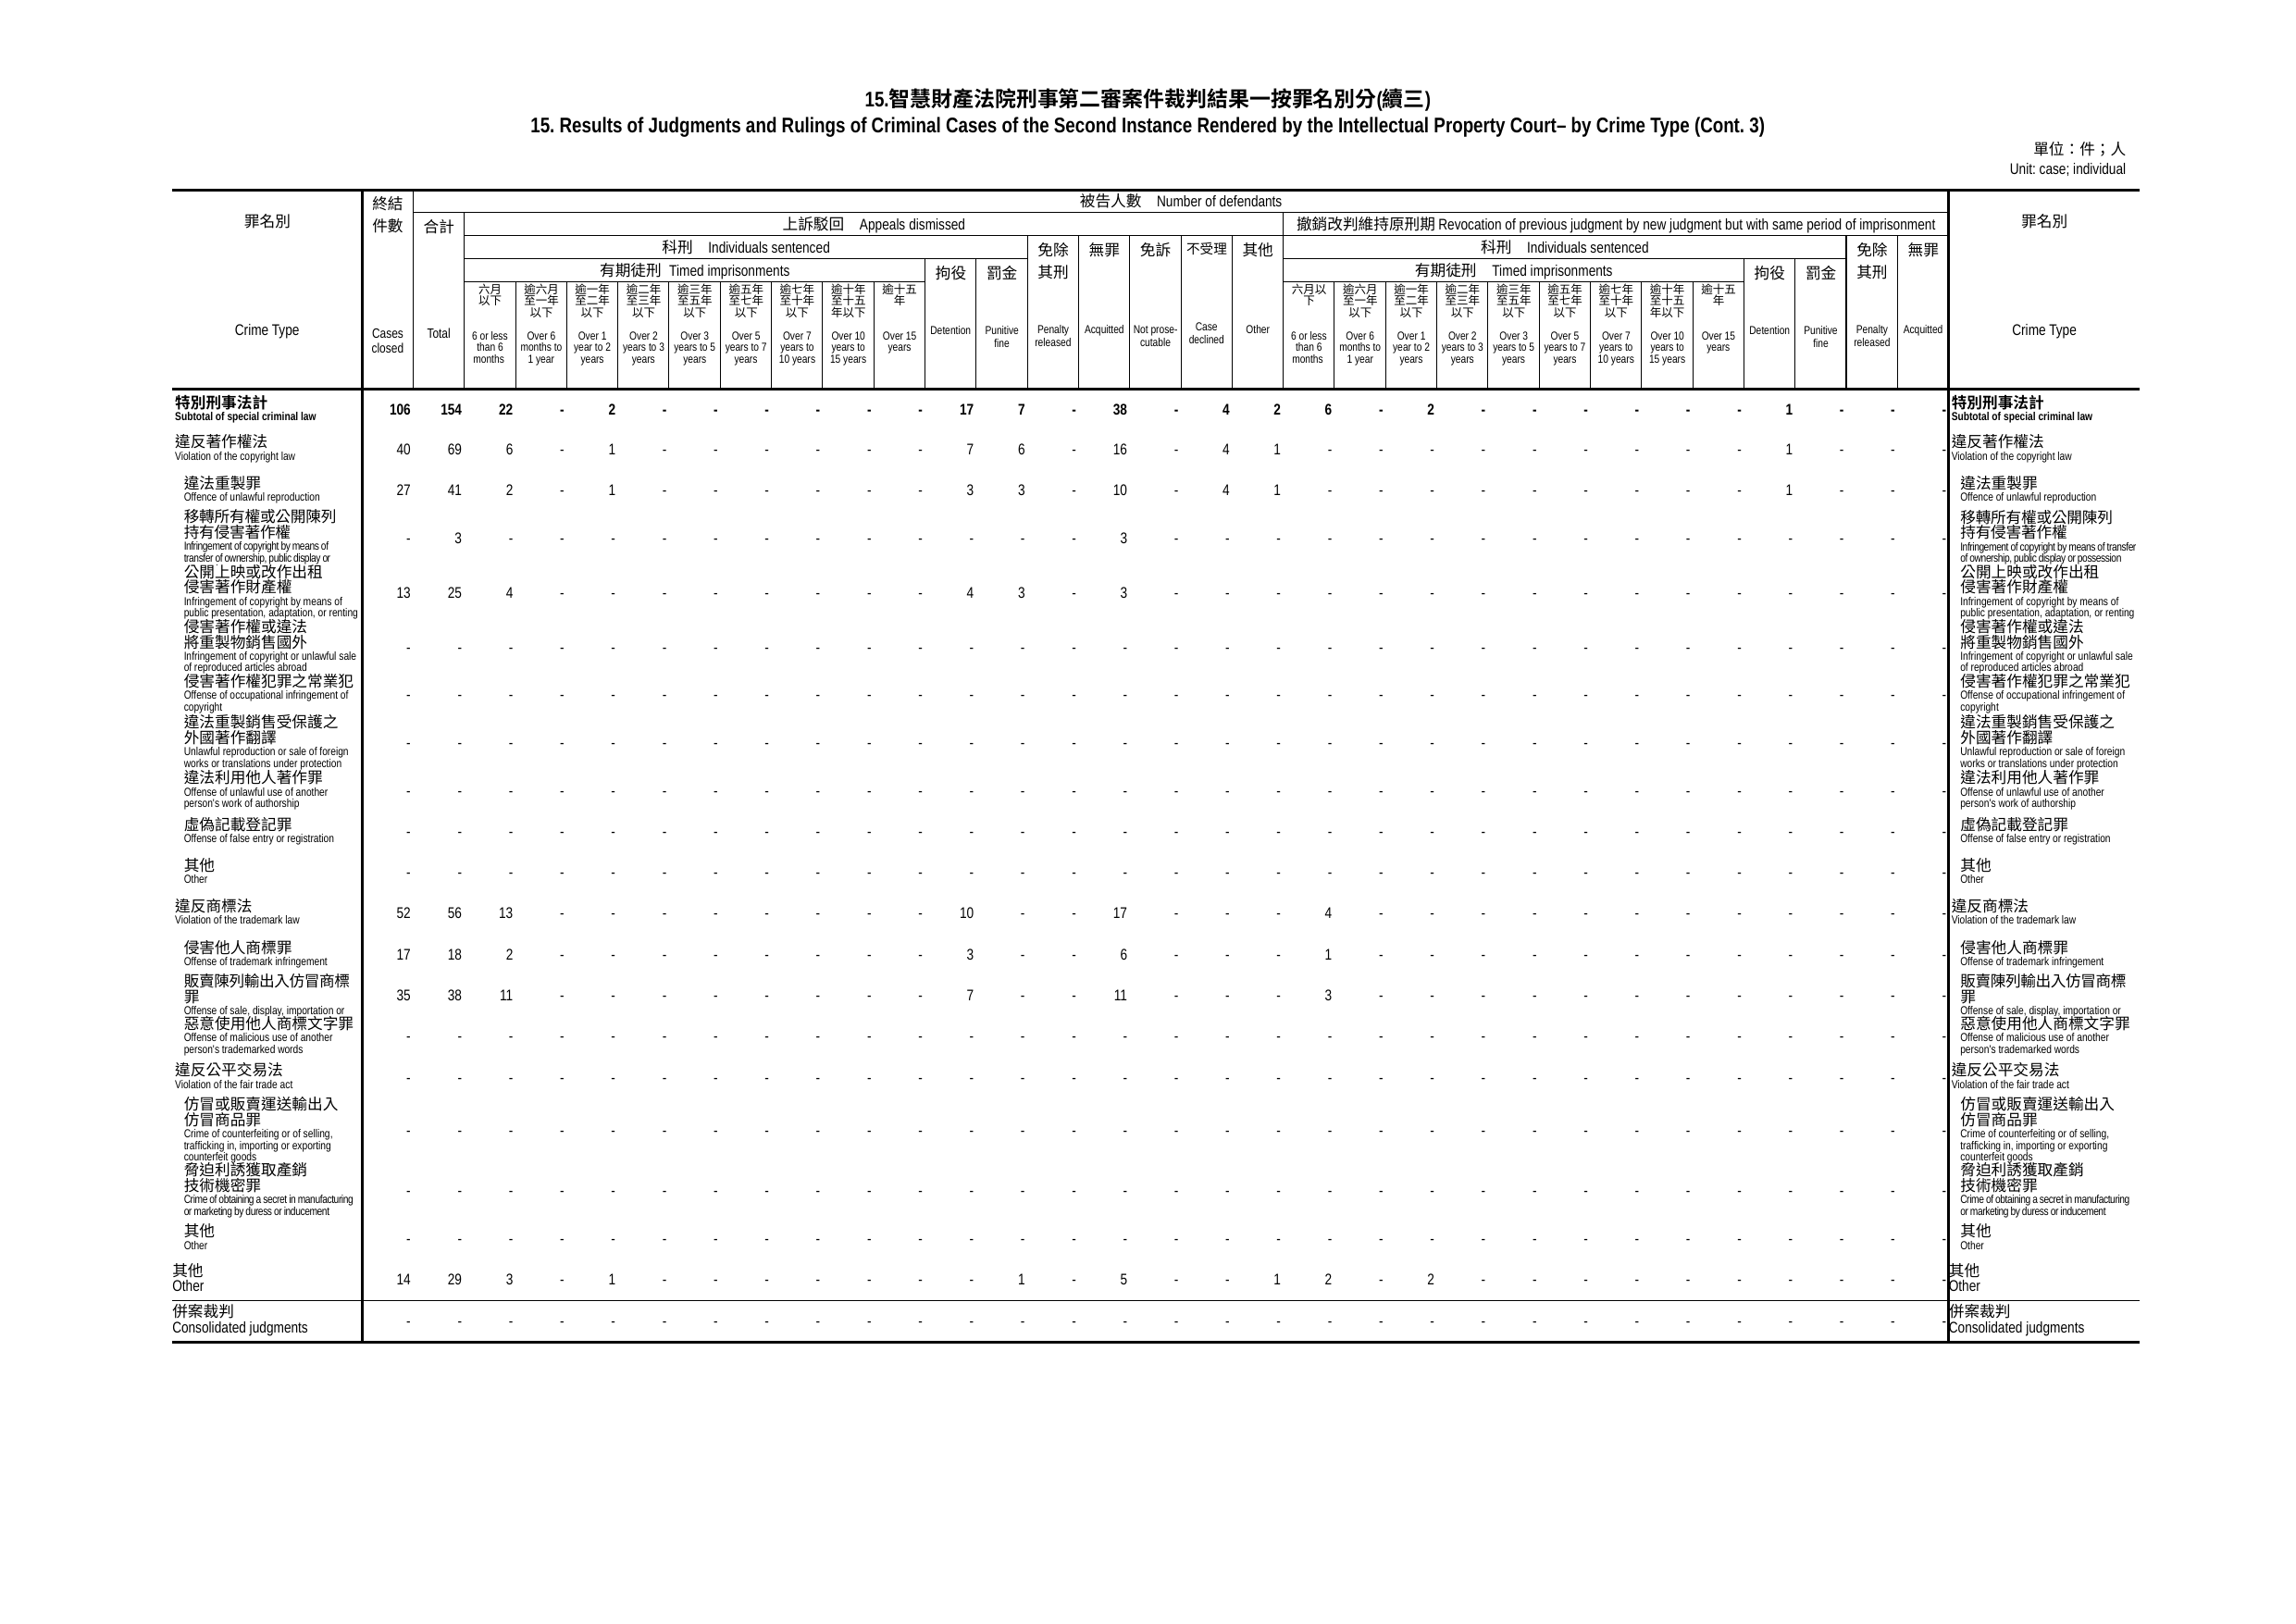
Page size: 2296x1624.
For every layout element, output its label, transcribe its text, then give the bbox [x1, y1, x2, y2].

table_cell - [720, 1163, 771, 1218]
table_cell - [515, 974, 566, 1016]
table_cell 逾一年至二年以下 Over 1 year to 2 years [1386, 282, 1436, 388]
table_cell - [515, 934, 566, 974]
table_cell 違法利用他人著作罪 Offense of unlawful use of another person's work of authorship [172, 770, 361, 811]
table_cell - [515, 620, 566, 675]
table_cell - [1591, 620, 1642, 675]
table_cell 免除其刑 Penalty released [1028, 236, 1078, 388]
table_cell - [925, 620, 976, 675]
table_cell - [1642, 1218, 1693, 1258]
table_cell 六月 以下 6 or less than 6 months [465, 282, 515, 388]
table_cell - [1642, 974, 1693, 1016]
table_cell - [1181, 1016, 1232, 1057]
table_cell - [1284, 510, 1334, 565]
table_cell 違法重製罪 Offence of unlawful reproduction [1950, 469, 2140, 510]
table_cell - [669, 1218, 720, 1258]
table_cell 罰金 Punitive fine [1795, 259, 1845, 388]
table_cell - [976, 770, 1027, 811]
table_cell - [1693, 428, 1744, 469]
table_cell 違法重製銷售受保護之 外國著作翻譯 Unlawful reproduction or sale of foreign works or translations under protection [1950, 715, 2140, 770]
table_cell - [1437, 1163, 1488, 1218]
table_cell - [1027, 620, 1078, 675]
table_header 罪名別 Crime Type [172, 192, 361, 388]
table_cell - [618, 565, 669, 619]
table_cell - [1744, 852, 1795, 893]
table_cell - [515, 1097, 566, 1163]
table_cell - [1846, 974, 1897, 1016]
table_cell - [1795, 675, 1846, 715]
table_cell 13 [364, 565, 413, 619]
table_cell - [1591, 934, 1642, 974]
table_cell - [413, 852, 465, 893]
table_cell - [515, 1258, 566, 1299]
table_cell 22 [465, 391, 515, 428]
table_cell - [566, 934, 618, 974]
table_cell - [925, 675, 976, 715]
table_cell - [1232, 811, 1284, 852]
table_cell 6 [1078, 934, 1130, 974]
table_cell - [1846, 565, 1897, 619]
table_cell 違反商標法 Violation of the trademark law [1950, 893, 2140, 934]
table_cell - [823, 391, 874, 428]
table_cell - [1078, 620, 1130, 675]
table_cell - [1897, 675, 1947, 715]
table_cell - [515, 1057, 566, 1097]
table_cell - [1846, 469, 1897, 510]
table_cell 41 [413, 469, 465, 510]
table_cell - [1642, 811, 1693, 852]
table_cell - [1488, 893, 1539, 934]
table_cell - [618, 391, 669, 428]
table_cell - [925, 510, 976, 565]
table_cell - [1488, 428, 1539, 469]
table_cell - [1181, 811, 1232, 852]
table_cell - [1591, 1016, 1642, 1057]
table_cell - [1488, 565, 1539, 619]
table_cell - [720, 974, 771, 1016]
table_cell 侵害著作權犯罪之常業犯 Offense of occupational infringement of copyright [172, 675, 361, 715]
table_cell - [976, 620, 1027, 675]
table_cell - [1437, 1258, 1488, 1299]
table_cell - [874, 770, 925, 811]
table_cell - [1334, 391, 1385, 428]
table_cell - [1897, 391, 1947, 428]
table_cell - [515, 811, 566, 852]
table_cell - [1385, 934, 1436, 974]
table_cell - [1591, 974, 1642, 1016]
table_cell 移轉所有權或公開陳列 持有侵害著作權 Infringement of copyright by means of transfer of ownership, public display or possession [1950, 510, 2140, 565]
table_cell - [465, 1163, 515, 1218]
table_cell - [720, 1057, 771, 1097]
table_cell 52 [364, 893, 413, 934]
table_cell - [364, 811, 413, 852]
table_cell 1 [566, 428, 618, 469]
table_cell - [465, 715, 515, 770]
table_cell - [925, 852, 976, 893]
table_cell - [1130, 1016, 1181, 1057]
table_cell - [1181, 1097, 1232, 1163]
table_cell - [772, 620, 823, 675]
table_cell - [1027, 510, 1078, 565]
table_cell - [772, 469, 823, 510]
table_header 罪名別 Crime Type [1950, 192, 2140, 388]
table_cell 無罪 Acquitted [1898, 236, 1947, 388]
table_cell 逾五年至七年以下 Over 5 years to 7 years [1540, 282, 1590, 388]
table_cell - [925, 1097, 976, 1163]
table_cell - [1181, 1218, 1232, 1258]
table_cell - [364, 1163, 413, 1218]
table_cell 科刑 Individuals sentenced [1284, 236, 1845, 258]
table_cell - [1385, 510, 1436, 565]
table_cell 脅迫利誘獲取產銷 技術機密罪 Crime of obtaining a secret in manufacturing or marketing by duress or inducement [1950, 1163, 2140, 1218]
table_cell - [874, 391, 925, 428]
table_cell - [1744, 770, 1795, 811]
table_cell - [1744, 1016, 1795, 1057]
table_cell - [772, 1057, 823, 1097]
table_cell - [1795, 934, 1846, 974]
table_cell - [1181, 1258, 1232, 1299]
table_cell - [618, 770, 669, 811]
table_cell - [1744, 675, 1795, 715]
table_cell - [823, 715, 874, 770]
table_cell - [413, 770, 465, 811]
table_cell 有期徒刑 Timed imprisonments [465, 259, 925, 281]
table_cell - [618, 620, 669, 675]
table_cell - [364, 620, 413, 675]
table_cell - [1232, 620, 1284, 675]
table_cell - [364, 1301, 413, 1341]
table_cell 逾十五年 Over 15 years [875, 282, 925, 388]
table_cell 16 [1078, 428, 1130, 469]
table_cell - [515, 510, 566, 565]
table_cell - [1385, 1163, 1436, 1218]
table_cell - [566, 974, 618, 1016]
table_cell - [720, 1097, 771, 1163]
table_cell - [566, 1057, 618, 1097]
table_cell - [1897, 428, 1947, 469]
table_cell - [1385, 811, 1436, 852]
table_cell - [1488, 1016, 1539, 1057]
table_cell - [1642, 391, 1693, 428]
table_cell - [823, 1301, 874, 1341]
table_cell - [1027, 811, 1078, 852]
table_cell - [1027, 934, 1078, 974]
table_cell - [1795, 1097, 1846, 1163]
table_cell 無罪 Acquitted [1079, 236, 1129, 388]
table_cell - [720, 893, 771, 934]
table_cell - [566, 565, 618, 619]
table_cell - [874, 428, 925, 469]
table_cell - [1284, 811, 1334, 852]
table_cell - [1232, 1218, 1284, 1258]
table_cell - [1897, 715, 1947, 770]
table_cell - [1027, 1301, 1078, 1341]
table_cell - [1385, 1016, 1436, 1057]
table_cell - [1693, 675, 1744, 715]
table_cell - [874, 1218, 925, 1258]
table_cell 4 [1181, 428, 1232, 469]
table_cell 惡意使用他人商標文字罪 Offense of malicious use of another person's trademarked words [1950, 1016, 2140, 1057]
table_cell - [720, 1301, 771, 1341]
table_cell 拘役 Detention [1744, 259, 1794, 388]
table_cell - [720, 620, 771, 675]
table_cell - [364, 715, 413, 770]
table_cell - [1284, 1218, 1334, 1258]
table_cell - [1795, 715, 1846, 770]
table_cell - [1334, 1163, 1385, 1218]
table_cell - [1232, 770, 1284, 811]
table_cell - [1334, 1301, 1385, 1341]
table_cell - [1181, 1163, 1232, 1218]
table_cell - [566, 893, 618, 934]
table_cell - [1846, 428, 1897, 469]
table_cell - [618, 428, 669, 469]
table_cell 3 [1078, 565, 1130, 619]
table_cell 4 [1284, 893, 1334, 934]
table_cell 4 [465, 565, 515, 619]
table_cell - [1744, 1097, 1795, 1163]
table_cell 撤銷改判維持原刑期Revocation of previous judgment by new judgment but with same period of imprisonment [1284, 213, 1947, 235]
table_cell - [925, 1163, 976, 1218]
table_cell 逾二年至三年以下 Over 2 years to 3 years [618, 282, 668, 388]
table_cell - [720, 934, 771, 974]
table_cell 其他 Other [172, 1218, 361, 1258]
table_cell - [618, 1163, 669, 1218]
table_cell - [1232, 1016, 1284, 1057]
table_cell - [618, 893, 669, 934]
table_cell 免訴 Not prose- cutable [1130, 236, 1181, 388]
table_cell - [1488, 811, 1539, 852]
table_cell - [1539, 1097, 1590, 1163]
table_cell 特別刑事法計 Subtotal of special criminal law [172, 391, 361, 428]
table_cell 1 [1284, 934, 1334, 974]
table_cell - [772, 893, 823, 934]
table_cell - [1897, 1258, 1947, 1299]
table_cell - [618, 811, 669, 852]
table_cell - [1232, 715, 1284, 770]
table_cell 逾五年至七年以下 Over 5 years to 7 years [721, 282, 771, 388]
table_cell - [1385, 1218, 1436, 1258]
table_cell - [465, 1218, 515, 1258]
table_cell - [669, 1016, 720, 1057]
table_cell - [1130, 811, 1181, 852]
table_cell - [1744, 565, 1795, 619]
table_cell - [1591, 770, 1642, 811]
table_cell - [1437, 1057, 1488, 1097]
table_cell - [618, 510, 669, 565]
table_cell - [823, 811, 874, 852]
table_cell - [1385, 565, 1436, 619]
table_cell 違反著作權法 Violation of the copyright law [1950, 428, 2140, 469]
table_cell - [1284, 1163, 1334, 1218]
table_cell - [1437, 770, 1488, 811]
table_cell - [1693, 974, 1744, 1016]
table_cell - [874, 811, 925, 852]
table_cell - [669, 1258, 720, 1299]
table_cell 違反公平交易法 Violation of the fair trade act [1950, 1057, 2140, 1097]
table_cell - [1693, 1258, 1744, 1299]
table_cell - [1334, 974, 1385, 1016]
table_cell - [1591, 510, 1642, 565]
table_cell - [823, 565, 874, 619]
table_cell - [1488, 391, 1539, 428]
table_cell - [1591, 1258, 1642, 1299]
table_cell - [1232, 934, 1284, 974]
table_cell - [1591, 675, 1642, 715]
table_cell - [1027, 1097, 1078, 1163]
table_cell 3 [413, 510, 465, 565]
table_cell - [1181, 675, 1232, 715]
table_cell - [1591, 1218, 1642, 1258]
table_cell - [976, 1097, 1027, 1163]
table_cell 3 [465, 1258, 515, 1299]
table_cell - [874, 620, 925, 675]
table_cell 18 [413, 934, 465, 974]
table_cell - [1027, 1218, 1078, 1258]
table_cell - [515, 428, 566, 469]
table_cell - [1897, 1057, 1947, 1097]
table_cell - [720, 1218, 771, 1258]
table_cell - [618, 1301, 669, 1341]
table_cell - [1232, 893, 1284, 934]
table_cell - [1795, 469, 1846, 510]
table_cell - [515, 565, 566, 619]
table_cell - [515, 1301, 566, 1341]
table_cell 25 [413, 565, 465, 619]
table_cell - [1846, 770, 1897, 811]
table_cell - [1437, 469, 1488, 510]
table_cell 2 [1385, 391, 1436, 428]
table_cell - [1846, 1057, 1897, 1097]
table_cell - [1334, 510, 1385, 565]
table_cell - [1284, 715, 1334, 770]
table_cell - [1181, 510, 1232, 565]
table_cell - [772, 1016, 823, 1057]
table_cell - [925, 1258, 976, 1299]
table_cell - [1181, 974, 1232, 1016]
table_cell 11 [465, 974, 515, 1016]
table_cell - [1437, 974, 1488, 1016]
table_cell - [772, 1258, 823, 1299]
table_cell - [1539, 934, 1590, 974]
table_cell 3 [925, 469, 976, 510]
table_cell - [1846, 893, 1897, 934]
table_cell - [1693, 1016, 1744, 1057]
table_cell - [1591, 469, 1642, 510]
table_cell - [566, 1016, 618, 1057]
table_cell - [772, 852, 823, 893]
table_cell 2 [1232, 391, 1284, 428]
table_cell - [1693, 391, 1744, 428]
table_cell - [1642, 770, 1693, 811]
table_cell - [1642, 893, 1693, 934]
table_cell - [413, 1218, 465, 1258]
table_cell - [413, 1163, 465, 1218]
table_cell - [1130, 510, 1181, 565]
table_cell 10 [1078, 469, 1130, 510]
table_cell - [413, 811, 465, 852]
table_cell - [772, 565, 823, 619]
table_cell - [823, 1057, 874, 1097]
table_cell - [1488, 852, 1539, 893]
table_cell - [669, 391, 720, 428]
table_cell - [1642, 428, 1693, 469]
table_cell - [1284, 428, 1334, 469]
table_cell - [1078, 1163, 1130, 1218]
table_cell 合計 Total [414, 213, 464, 388]
table_cell - [1846, 620, 1897, 675]
table_cell - [669, 620, 720, 675]
table_cell 逾十年至十五年以下 Over 10 years to 15 years [823, 282, 874, 388]
table_cell - [515, 715, 566, 770]
table_cell - [1334, 675, 1385, 715]
table_cell 其他 Other [1950, 852, 2140, 893]
table_cell 有期徒刑 Timed imprisonments [1284, 259, 1744, 281]
table_cell - [1539, 770, 1590, 811]
table_cell - [515, 852, 566, 893]
table_cell - [925, 1016, 976, 1057]
table_cell - [1591, 1057, 1642, 1097]
table_cell - [669, 1301, 720, 1341]
table_cell - [1130, 715, 1181, 770]
table_cell - [1078, 1057, 1130, 1097]
table_cell - [1744, 1301, 1795, 1341]
table_cell - [1642, 620, 1693, 675]
table_cell - [1539, 974, 1590, 1016]
table_cell 38 [1078, 391, 1130, 428]
table_cell - [1181, 1057, 1232, 1097]
table_cell 14 [364, 1258, 413, 1299]
table_cell - [1897, 974, 1947, 1016]
table_cell - [1642, 852, 1693, 893]
table_cell 1 [1744, 469, 1795, 510]
table_cell - [1284, 565, 1334, 619]
table_cell - [1846, 934, 1897, 974]
table_cell - [1130, 770, 1181, 811]
text 單位：件；人 [169, 137, 2126, 159]
table_cell - [1846, 1218, 1897, 1258]
table_cell - [874, 1057, 925, 1097]
table_cell - [1846, 1163, 1897, 1218]
table_cell - [1539, 1016, 1590, 1057]
table_cell 侵害他人商標罪 Offense of trademark infringement [172, 934, 361, 974]
table_cell - [1539, 1218, 1590, 1258]
table_cell 逾十五年 Over 15 years [1694, 282, 1744, 388]
table_cell - [1642, 1301, 1693, 1341]
table_cell 違反著作權法 Violation of the copyright law [172, 428, 361, 469]
table_cell - [1795, 1163, 1846, 1218]
table_cell - [1591, 1097, 1642, 1163]
table_cell - [1642, 1057, 1693, 1097]
table_cell - [1488, 1057, 1539, 1097]
table_cell - [823, 934, 874, 974]
table_cell - [1642, 469, 1693, 510]
table_cell - [720, 428, 771, 469]
table_cell - [1284, 620, 1334, 675]
table_cell 其他 Other [1950, 1218, 2140, 1258]
table_cell - [413, 715, 465, 770]
table_cell - [1846, 1016, 1897, 1057]
table_cell - [976, 1163, 1027, 1218]
table_cell - [1693, 770, 1744, 811]
table_cell 5 [1078, 1258, 1130, 1299]
table_cell 17 [364, 934, 413, 974]
table_cell - [1795, 974, 1846, 1016]
table_cell - [772, 811, 823, 852]
table_cell - [1130, 974, 1181, 1016]
table_cell - [823, 1097, 874, 1163]
table_cell - [515, 893, 566, 934]
table_cell - [566, 1163, 618, 1218]
table_cell 17 [1078, 893, 1130, 934]
table_cell - [566, 770, 618, 811]
table_cell - [1795, 391, 1846, 428]
table_cell - [1744, 620, 1795, 675]
table_cell - [618, 1057, 669, 1097]
table_cell - [1539, 469, 1590, 510]
table_cell - [1897, 811, 1947, 852]
table_cell - [1284, 1097, 1334, 1163]
table_cell - [823, 675, 874, 715]
table_cell - [1795, 1016, 1846, 1057]
table_cell - [1897, 1097, 1947, 1163]
table_cell - [1232, 852, 1284, 893]
table_cell - [1437, 620, 1488, 675]
table_cell - [1795, 770, 1846, 811]
table_cell - [618, 1097, 669, 1163]
table_cell - [1846, 715, 1897, 770]
table_cell - [1027, 770, 1078, 811]
table_cell - [566, 811, 618, 852]
table_cell - [1232, 510, 1284, 565]
table_cell - [1795, 1258, 1846, 1299]
table_cell - [1385, 715, 1436, 770]
table_cell - [364, 770, 413, 811]
table_cell - [1334, 1258, 1385, 1299]
table_cell - [1130, 1258, 1181, 1299]
table_cell - [1437, 565, 1488, 619]
table_cell - [1437, 811, 1488, 852]
table_cell - [1385, 675, 1436, 715]
table_cell - [1232, 1097, 1284, 1163]
table_cell - [1897, 1016, 1947, 1057]
table_cell - [1488, 510, 1539, 565]
table_cell - [874, 565, 925, 619]
table_cell - [1795, 852, 1846, 893]
table_cell - [1334, 428, 1385, 469]
table_cell 40 [364, 428, 413, 469]
table_cell - [1539, 893, 1590, 934]
table_cell - [1488, 675, 1539, 715]
table_cell - [1437, 1301, 1488, 1341]
table_cell - [1334, 1097, 1385, 1163]
table_cell - [669, 1057, 720, 1097]
table_cell - [1897, 852, 1947, 893]
table_cell - [772, 391, 823, 428]
table_cell - [515, 1163, 566, 1218]
table_cell - [1693, 852, 1744, 893]
table_cell - [1795, 893, 1846, 934]
table_cell - [566, 1218, 618, 1258]
table_cell - [1284, 1301, 1334, 1341]
table_cell - [1693, 1218, 1744, 1258]
table_cell - [1130, 893, 1181, 934]
table_cell - [413, 675, 465, 715]
table_cell - [1642, 1016, 1693, 1057]
table_cell 侵害著作權犯罪之常業犯 Offense of occupational infringement of copyright [1950, 675, 2140, 715]
table_cell 1 [1232, 469, 1284, 510]
table_cell 7 [976, 391, 1027, 428]
table_cell - [720, 852, 771, 893]
table_cell 逾六月至一年以下 Over 6 months to 1 year [1334, 282, 1385, 388]
table_cell - [772, 675, 823, 715]
table_cell - [1437, 1218, 1488, 1258]
table_cell 1 [1232, 1258, 1284, 1299]
table_cell - [1897, 620, 1947, 675]
table_cell 17 [925, 391, 976, 428]
table_cell 公開上映或改作出租 侵害著作財產權 Infringement of copyright by means of public presentation, adaptation, or renting [1950, 565, 2140, 619]
table_cell 併案裁判 Consolidated judgments [1950, 1301, 2140, 1341]
table_cell 154 [413, 391, 465, 428]
text Unit: case; individual [169, 159, 2126, 178]
table_cell 其他 Other [172, 852, 361, 893]
table_cell - [1385, 469, 1436, 510]
table_cell - [1334, 469, 1385, 510]
table_cell 侵害著作權或違法 將重製物銷售國外 Infringement of copyright or unlawful sale of reproduced articles abroad [1950, 620, 2140, 675]
table_cell - [925, 1057, 976, 1097]
table_cell - [1078, 675, 1130, 715]
table_cell 罰金 Punitive fine [976, 259, 1027, 388]
table_cell 2 [1284, 1258, 1334, 1299]
table_cell - [1385, 770, 1436, 811]
table_cell - [823, 1163, 874, 1218]
table_cell - [1334, 1218, 1385, 1258]
table_cell - [1642, 565, 1693, 619]
table_cell - [669, 852, 720, 893]
table_cell - [1488, 974, 1539, 1016]
table_cell 侵害著作權或違法 將重製物銷售國外 Infringement of copyright or unlawful sale of reproduced articles abroad [172, 620, 361, 675]
table_cell - [465, 510, 515, 565]
table_cell - [1539, 510, 1590, 565]
table_cell - [413, 1016, 465, 1057]
table_cell - [465, 1301, 515, 1341]
table_cell - [1591, 811, 1642, 852]
table_cell - [720, 675, 771, 715]
table_cell - [1385, 1057, 1436, 1097]
table_cell - [1437, 715, 1488, 770]
table_cell - [1027, 715, 1078, 770]
table_cell - [720, 715, 771, 770]
table_cell - [823, 428, 874, 469]
table_cell - [1385, 893, 1436, 934]
table_cell - [1078, 852, 1130, 893]
table_cell - [772, 770, 823, 811]
table_header 被告人數 Number of defendants [414, 192, 1947, 212]
table_cell - [874, 1016, 925, 1057]
table_cell 3 [1078, 510, 1130, 565]
table_cell - [1539, 675, 1590, 715]
table_cell - [1693, 893, 1744, 934]
table_cell - [1846, 852, 1897, 893]
table_cell 販賣陳列輸出入仿冒商標罪 Offense of sale, display, importation or exportation of counterfeit trademark [172, 974, 361, 1016]
table_cell - [618, 1218, 669, 1258]
table_cell - [874, 675, 925, 715]
table_cell - [618, 852, 669, 893]
table_cell 4 [1181, 469, 1232, 510]
table_cell - [1334, 1057, 1385, 1097]
table_cell - [1437, 1097, 1488, 1163]
table_cell - [1181, 893, 1232, 934]
table_cell - [669, 1097, 720, 1163]
table_cell - [1181, 770, 1232, 811]
table_cell - [976, 1218, 1027, 1258]
table_cell - [1591, 391, 1642, 428]
table_cell - [1591, 893, 1642, 934]
table_cell - [1744, 1218, 1795, 1258]
table_cell 免除其刑 Penalty released [1847, 236, 1897, 388]
table_cell - [1284, 1016, 1334, 1057]
table_cell - [1027, 1163, 1078, 1218]
table_cell - [1437, 391, 1488, 428]
table_cell - [1130, 469, 1181, 510]
table_cell - [1539, 1258, 1590, 1299]
table_cell 6 [1284, 391, 1334, 428]
table_cell 逾三年至五年以下 Over 3 years to 5 years [1488, 282, 1539, 388]
table_cell - [1744, 811, 1795, 852]
table_cell - [1693, 565, 1744, 619]
table_cell - [1334, 565, 1385, 619]
table_cell - [1130, 565, 1181, 619]
table_cell - [823, 852, 874, 893]
table_cell 27 [364, 469, 413, 510]
table_cell - [1130, 1163, 1181, 1218]
table_cell - [1284, 675, 1334, 715]
table_cell - [1897, 1301, 1947, 1341]
table_cell - [1385, 1097, 1436, 1163]
table_cell - [669, 510, 720, 565]
table_cell - [1385, 428, 1436, 469]
table_cell - [976, 974, 1027, 1016]
table_cell - [1437, 510, 1488, 565]
table_cell - [1539, 1301, 1590, 1341]
table_cell 逾一年至二年以下 Over 1 year to 2 years [567, 282, 617, 388]
table_cell - [515, 770, 566, 811]
table_cell - [1488, 620, 1539, 675]
table_cell - [566, 852, 618, 893]
table_cell - [976, 934, 1027, 974]
table_cell - [669, 469, 720, 510]
table_cell - [1078, 715, 1130, 770]
table_cell - [874, 974, 925, 1016]
table_cell - [1846, 1097, 1897, 1163]
table_cell 脅迫利誘獲取產銷 技術機密罪 Crime of obtaining a secret in manufacturing or marketing by duress or inducement [172, 1163, 361, 1218]
table_cell - [1488, 1097, 1539, 1163]
table_cell - [364, 510, 413, 565]
table_cell - [874, 1301, 925, 1341]
table_cell 1 [1744, 391, 1795, 428]
text 15.智慧財產法院刑事第二審案件裁判結果一按罪名別分(續三) [169, 82, 2126, 113]
table_cell - [1539, 811, 1590, 852]
table_cell - [669, 428, 720, 469]
table_cell 違法重製罪 Offence of unlawful reproduction [172, 469, 361, 510]
table_cell - [669, 565, 720, 619]
table_cell - [1488, 1163, 1539, 1218]
table_cell - [515, 1016, 566, 1057]
table_cell - [1642, 715, 1693, 770]
table_cell - [1232, 565, 1284, 619]
table_cell - [772, 1163, 823, 1218]
table_cell - [1130, 1218, 1181, 1258]
table_cell - [1488, 770, 1539, 811]
table_cell - [1078, 770, 1130, 811]
table_cell - [976, 1057, 1027, 1097]
table_cell - [1078, 1301, 1130, 1341]
table_cell - [1181, 1301, 1232, 1341]
table_cell - [1693, 715, 1744, 770]
table_cell - [1334, 811, 1385, 852]
table_cell - [364, 1057, 413, 1097]
table_cell 虛偽記載登記罪 Offense of false entry or registration [172, 811, 361, 852]
table_cell 侵害他人商標罪 Offense of trademark infringement [1950, 934, 2140, 974]
table_cell - [1130, 428, 1181, 469]
table_cell - [720, 770, 771, 811]
table_cell - [1334, 893, 1385, 934]
table_cell - [976, 1301, 1027, 1341]
table_cell - [1539, 1163, 1590, 1218]
table_cell - [925, 1301, 976, 1341]
table_cell 違法重製銷售受保護之 外國著作翻譯 Unlawful reproduction or sale of foreign works or translations under protection [172, 715, 361, 770]
table_cell - [1693, 1057, 1744, 1097]
table_cell 7 [925, 974, 976, 1016]
table_cell 違反公平交易法 Violation of the fair trade act [172, 1057, 361, 1097]
table_cell - [976, 675, 1027, 715]
table_cell - [1385, 852, 1436, 893]
table_cell - [618, 934, 669, 974]
table_cell - [1744, 974, 1795, 1016]
table_cell - [1846, 675, 1897, 715]
table_cell 7 [925, 428, 976, 469]
table_cell 移轉所有權或公開陳列 持有侵害著作權 Infringement of copyright by means of transfer of ownership, public display or possession [172, 510, 361, 565]
table_cell - [515, 391, 566, 428]
table_cell - [976, 893, 1027, 934]
table_cell 106 [364, 391, 413, 428]
table_cell - [1027, 1016, 1078, 1057]
table_cell 1 [976, 1258, 1027, 1299]
table_cell - [1334, 934, 1385, 974]
table_cell - [1488, 469, 1539, 510]
table_cell - [1693, 620, 1744, 675]
table_cell 11 [1078, 974, 1130, 1016]
table_cell - [1181, 715, 1232, 770]
table_cell 逾三年至五年以下 Over 3 years to 5 years [669, 282, 720, 388]
table_cell - [1181, 620, 1232, 675]
table_cell - [1795, 811, 1846, 852]
table_cell 其他 Other [1950, 1258, 2140, 1299]
table_cell - [1591, 565, 1642, 619]
table_cell - [976, 715, 1027, 770]
table_cell - [1027, 391, 1078, 428]
table_cell 逾六月至一年以下 Over 6 months to 1 year [516, 282, 566, 388]
table_cell - [465, 1057, 515, 1097]
table_cell - [823, 1258, 874, 1299]
table_cell 13 [465, 893, 515, 934]
table_cell - [1744, 1258, 1795, 1299]
table_cell 69 [413, 428, 465, 469]
table_cell - [772, 715, 823, 770]
table_cell 56 [413, 893, 465, 934]
table_cell - [1334, 1016, 1385, 1057]
table_cell 仿冒或販賣運送輸出入 仿冒商品罪 Crime of counterfeiting or of selling, trafficking in, importing or exporting counterfeit goods [1950, 1097, 2140, 1163]
table_cell - [1539, 391, 1590, 428]
table_cell - [1693, 1097, 1744, 1163]
table_cell - [874, 1097, 925, 1163]
table_cell - [1027, 1258, 1078, 1299]
table_cell - [1181, 565, 1232, 619]
table_cell - [1642, 934, 1693, 974]
table_cell - [1078, 811, 1130, 852]
table_cell - [976, 852, 1027, 893]
table_cell - [1488, 1258, 1539, 1299]
table_cell - [1591, 715, 1642, 770]
table_cell - [1284, 1057, 1334, 1097]
table_cell - [772, 934, 823, 974]
table_cell - [669, 893, 720, 934]
table_cell - [1130, 620, 1181, 675]
table_cell 併案裁判 Consolidated judgments [172, 1301, 361, 1341]
table_cell 1 [1744, 428, 1795, 469]
table_cell - [618, 715, 669, 770]
table_cell - [515, 1218, 566, 1258]
table_cell - [618, 974, 669, 1016]
table_cell - [364, 1016, 413, 1057]
table_cell - [1334, 620, 1385, 675]
table_cell - [1795, 510, 1846, 565]
table_cell - [1539, 1057, 1590, 1097]
table_cell - [925, 1218, 976, 1258]
table_cell 惡意使用他人商標文字罪 Offense of malicious use of another person's trademarked words [172, 1016, 361, 1057]
table_cell - [1232, 1057, 1284, 1097]
table_cell - [669, 934, 720, 974]
table_cell 違法利用他人著作罪 Offense of unlawful use of another person's work of authorship [1950, 770, 2140, 811]
table_cell 逾二年至三年以下 Over 2 years to 3 years [1437, 282, 1487, 388]
table_cell - [465, 675, 515, 715]
table_cell - [720, 1258, 771, 1299]
table_cell 3 [925, 934, 976, 974]
table_cell - [1539, 715, 1590, 770]
table_cell - [1897, 893, 1947, 934]
table_cell - [1488, 934, 1539, 974]
table_cell 特別刑事法計 Subtotal of special criminal law [1950, 391, 2140, 428]
table_cell - [465, 811, 515, 852]
table_cell 不受理 Case declined [1182, 236, 1232, 388]
table_cell - [772, 1218, 823, 1258]
table_header 終結 件數 Cases closed [364, 192, 413, 388]
table_cell - [364, 1097, 413, 1163]
table_cell - [413, 620, 465, 675]
table_cell - [874, 852, 925, 893]
table_cell 逾七年至十年以下 Over 7 years to 10 years [1591, 282, 1641, 388]
table_cell 1 [566, 469, 618, 510]
table_cell - [1334, 852, 1385, 893]
table_cell - [1437, 852, 1488, 893]
table_cell 上訴駁回 Appeals dismissed [465, 213, 1283, 235]
table_cell - [1897, 1163, 1947, 1218]
table_cell - [1181, 852, 1232, 893]
table_cell 3 [976, 469, 1027, 510]
table_cell - [1591, 1301, 1642, 1341]
table_cell - [618, 675, 669, 715]
table_cell - [1897, 510, 1947, 565]
table_cell - [669, 811, 720, 852]
table_cell - [1130, 391, 1181, 428]
table_cell - [1130, 675, 1181, 715]
table_cell - [1284, 469, 1334, 510]
table_cell - [465, 620, 515, 675]
table_cell - [1027, 1057, 1078, 1097]
table_cell - [618, 469, 669, 510]
table_cell - [1232, 675, 1284, 715]
table_cell 違反商標法 Violation of the trademark law [172, 893, 361, 934]
table_cell - [1130, 1301, 1181, 1341]
table_cell - [925, 770, 976, 811]
table_cell - [925, 715, 976, 770]
table_cell - [465, 770, 515, 811]
table_cell - [823, 510, 874, 565]
table_cell - [772, 510, 823, 565]
table_cell - [566, 1301, 618, 1341]
table_cell - [566, 620, 618, 675]
table_cell - [618, 1258, 669, 1299]
text 15. Results of Judgments and Rulings of Criminal Cases of the Second Instance Rendered by the Intellectual Property Court– by Crime Type (Cont. 3) [169, 113, 2126, 137]
table_cell - [1232, 1163, 1284, 1218]
table_cell - [925, 811, 976, 852]
table_cell - [1897, 469, 1947, 510]
table_cell - [1591, 1163, 1642, 1218]
table_cell - [874, 934, 925, 974]
table_cell - [669, 1163, 720, 1218]
table_cell - [976, 1016, 1027, 1057]
table_cell 6 [465, 428, 515, 469]
table_cell - [1795, 1057, 1846, 1097]
table_cell - [874, 715, 925, 770]
table_cell 六月以下 6 or less than 6 months [1284, 282, 1334, 388]
table_cell - [1744, 1163, 1795, 1218]
table_cell - [1078, 1016, 1130, 1057]
table_cell - [1385, 1301, 1436, 1341]
table_cell - [1284, 770, 1334, 811]
table_cell - [874, 510, 925, 565]
table_cell 拘役 Detention [925, 259, 975, 388]
table_cell - [1437, 934, 1488, 974]
table_cell - [515, 675, 566, 715]
table_cell 29 [413, 1258, 465, 1299]
table_cell - [1846, 1258, 1897, 1299]
table_cell - [1642, 1258, 1693, 1299]
table_cell - [669, 974, 720, 1016]
table_cell - [465, 852, 515, 893]
table_cell - [364, 1218, 413, 1258]
table_cell - [1744, 510, 1795, 565]
table_cell - [413, 1097, 465, 1163]
table_cell - [823, 620, 874, 675]
table_cell - [413, 1057, 465, 1097]
table_cell 3 [1284, 974, 1334, 1016]
table_cell - [1027, 469, 1078, 510]
table_cell - [1027, 675, 1078, 715]
table_cell - [669, 770, 720, 811]
table_cell - [1334, 770, 1385, 811]
table_cell - [1795, 620, 1846, 675]
table_cell 1 [1232, 428, 1284, 469]
table_cell - [823, 974, 874, 1016]
table_cell - [823, 469, 874, 510]
table_cell - [772, 1097, 823, 1163]
table_cell - [772, 1301, 823, 1341]
table_cell - [364, 675, 413, 715]
table_cell - [1693, 510, 1744, 565]
table_cell - [1693, 1301, 1744, 1341]
table_cell 2 [566, 391, 618, 428]
table_cell - [1642, 510, 1693, 565]
table_cell - [1897, 934, 1947, 974]
table_cell - [1130, 934, 1181, 974]
table_cell - [566, 510, 618, 565]
table_cell 3 [976, 565, 1027, 619]
table_cell - [1744, 934, 1795, 974]
table_cell - [874, 893, 925, 934]
table_cell 販賣陳列輸出入仿冒商標罪 Offense of sale, display, importation or exportation of counterfeit trademark [1950, 974, 2140, 1016]
table_cell - [515, 469, 566, 510]
table_cell 6 [976, 428, 1027, 469]
table_cell 公開上映或改作出租 侵害著作財產權 Infringement of copyright by means of public presentation, adaptation, or renting [172, 565, 361, 619]
table_cell - [1488, 1301, 1539, 1341]
table_cell - [1385, 974, 1436, 1016]
table_cell 2 [465, 469, 515, 510]
table_cell - [1897, 1218, 1947, 1258]
table_cell - [1027, 428, 1078, 469]
table_cell - [1539, 852, 1590, 893]
table_cell - [1693, 1163, 1744, 1218]
table_cell - [720, 469, 771, 510]
table_cell - [1232, 1301, 1284, 1341]
table_cell - [1027, 893, 1078, 934]
table_cell 其他 Other [172, 1258, 361, 1299]
table_cell - [1437, 893, 1488, 934]
table_cell - [823, 770, 874, 811]
table_cell 4 [925, 565, 976, 619]
table_cell 虛偽記載登記罪 Offense of false entry or registration [1950, 811, 2140, 852]
table_cell - [1846, 391, 1897, 428]
table_cell - [1130, 1097, 1181, 1163]
table_cell - [1027, 974, 1078, 1016]
table_cell - [1437, 675, 1488, 715]
table_cell - [1181, 934, 1232, 974]
table_cell - [1846, 510, 1897, 565]
table_cell 35 [364, 974, 413, 1016]
table_cell - [720, 1016, 771, 1057]
table_cell - [823, 1218, 874, 1258]
table_cell - [566, 1097, 618, 1163]
table_cell - [566, 675, 618, 715]
table_cell 10 [925, 893, 976, 934]
table_cell - [1539, 428, 1590, 469]
table_cell - [1642, 675, 1693, 715]
table_cell - [772, 428, 823, 469]
table_cell - [669, 715, 720, 770]
table_cell - [1027, 565, 1078, 619]
table_cell - [823, 1016, 874, 1057]
table_cell - [772, 974, 823, 1016]
table_cell - [1130, 1057, 1181, 1097]
table_cell - [1846, 1301, 1897, 1341]
table_cell - [1642, 1163, 1693, 1218]
table_cell - [1437, 1016, 1488, 1057]
table_cell 科刑 Individuals sentenced [465, 236, 1027, 258]
table_cell - [1488, 1218, 1539, 1258]
table_cell - [1334, 715, 1385, 770]
table_cell 2 [465, 934, 515, 974]
table_cell - [1539, 565, 1590, 619]
table_cell 其他 Other [1233, 236, 1283, 388]
table_cell - [874, 1258, 925, 1299]
table_cell - [1027, 852, 1078, 893]
table_cell - [566, 715, 618, 770]
table_cell - [1897, 565, 1947, 619]
table_cell 逾七年至十年以下 Over 7 years to 10 years [772, 282, 822, 388]
table_cell - [1130, 852, 1181, 893]
table_cell - [1744, 893, 1795, 934]
table_cell - [1795, 1301, 1846, 1341]
table_cell 4 [1181, 391, 1232, 428]
table_cell 仿冒或販賣運送輸出入 仿冒商品罪 Crime of counterfeiting or of selling, trafficking in, importing or exporting counterfeit goods [172, 1097, 361, 1163]
table_cell - [823, 893, 874, 934]
table_cell - [465, 1097, 515, 1163]
table_cell - [413, 1301, 465, 1341]
table_cell - [1488, 715, 1539, 770]
table_cell - [720, 391, 771, 428]
table_cell - [1744, 715, 1795, 770]
table_cell - [669, 675, 720, 715]
table_cell - [720, 510, 771, 565]
table_cell - [976, 811, 1027, 852]
table_cell - [1385, 620, 1436, 675]
table_cell 38 [413, 974, 465, 1016]
table_cell 2 [1385, 1258, 1436, 1299]
table_cell - [874, 1163, 925, 1218]
table_cell 逾十年至十五年以下 Over 10 years to 15 years [1642, 282, 1693, 388]
table_cell - [720, 811, 771, 852]
table_cell - [1591, 428, 1642, 469]
table_cell - [1693, 934, 1744, 974]
table_cell - [1846, 811, 1897, 852]
table_cell - [976, 510, 1027, 565]
table_cell - [1795, 1218, 1846, 1258]
table_cell - [874, 469, 925, 510]
table_cell - [1693, 811, 1744, 852]
table_cell - [465, 1016, 515, 1057]
table_cell - [1591, 852, 1642, 893]
table_cell - [1795, 565, 1846, 619]
table_cell - [1744, 1057, 1795, 1097]
table_cell - [1284, 852, 1334, 893]
table_cell - [1693, 469, 1744, 510]
table_cell - [1539, 620, 1590, 675]
table_cell - [1642, 1097, 1693, 1163]
table_cell - [1232, 974, 1284, 1016]
table_cell - [364, 852, 413, 893]
table_cell - [618, 1016, 669, 1057]
table_cell - [1897, 770, 1947, 811]
table_cell 1 [566, 1258, 618, 1299]
table_cell - [1795, 428, 1846, 469]
table_cell - [720, 565, 771, 619]
table_cell - [1437, 428, 1488, 469]
table_cell - [1078, 1097, 1130, 1163]
table_cell - [1078, 1218, 1130, 1258]
